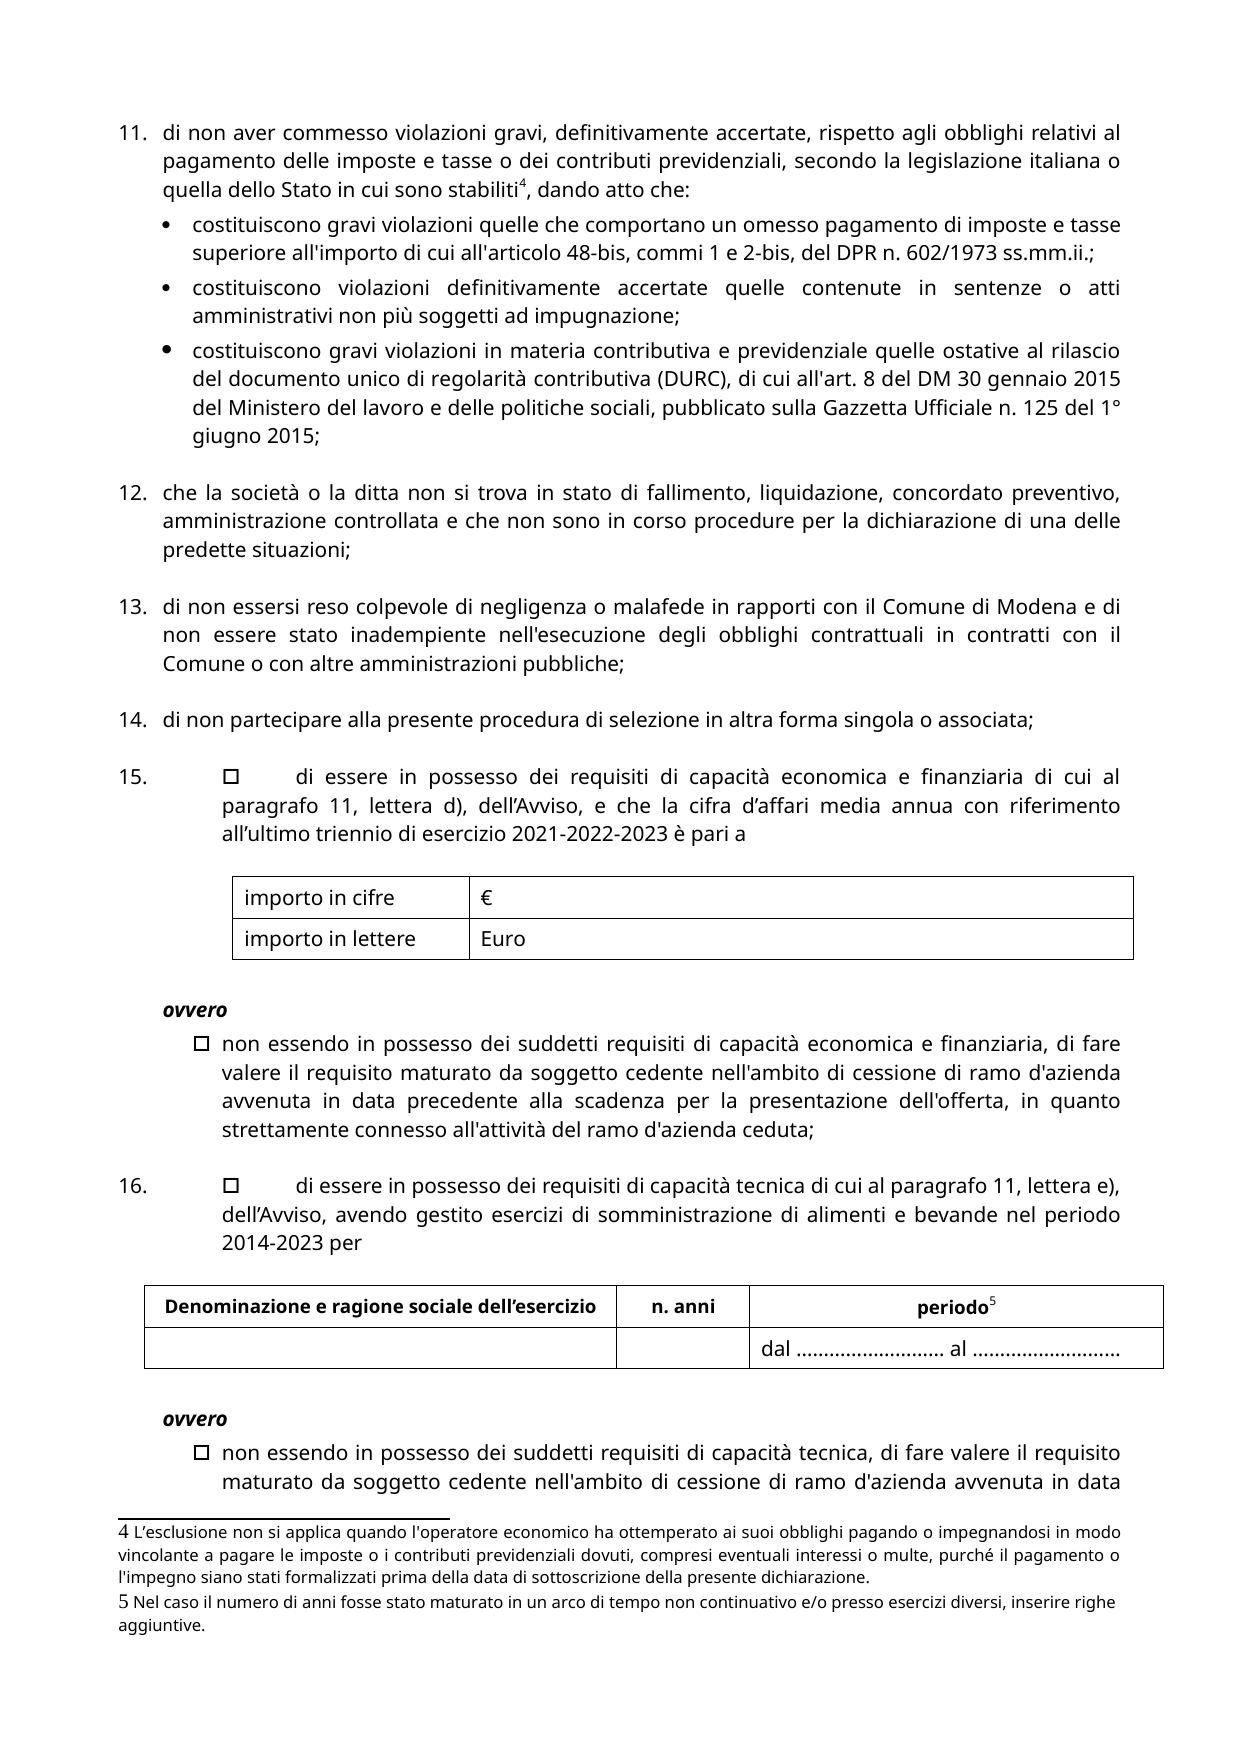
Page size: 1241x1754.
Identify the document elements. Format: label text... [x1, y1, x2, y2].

list di non partecipare alla presente procedura di selezione in altra forma singola o associata; [118, 706, 1122, 734]
table_header n. anni [617, 1286, 749, 1327]
list non essendo in possesso dei suddetti requisiti di capacità economica e finanziaria, di fare valere il requisito maturato da soggetto cedente nell'ambito di cessione di ramo d'azienda avvenuta in data precedente alla scadenza per la presentazione dell'offerta, in quanto strettamente connesso all'attività del ramo d'azienda ceduta; [192, 1029, 1122, 1143]
list costituiscono gravi violazioni in materia contributiva e previdenziale quelle ostative al rilascio del documento unico di regolarità contributiva (DURC), di cui all'art. 8 del DM 30 gennaio 2015 del Ministero del lavoro e delle politiche sociali, pubblicato sulla Gazzetta Ufficiale n. 125 del 1° giugno 2015; [162, 336, 1122, 450]
list di non essersi reso colpevole di negligenza o malafede in rapporti con il Comune di Modena e di non essere stato inadempiente nell'esecuzione degli obblighi contrattuali in contratti con il Comune o con altre amministrazioni pubbliche; [118, 592, 1122, 677]
table_header importo in cifre [233, 877, 469, 918]
table_cell dal ……………………… al ……………………… [750, 1328, 1163, 1368]
table_cell importo in lettere [233, 919, 469, 959]
list  di essere in possesso dei requisiti di capacità economica e finanziaria di cui al paragrafo 11, lettera d), dell’Avviso, e che la cifra d’affari media annua con riferimento all’ultimo triennio di esercizio 2021-2022-2023 è pari a [118, 762, 1122, 848]
list costituiscono violazioni definitivamente accertate quelle contenute in sentenze o atti amministrativi non più soggetti ad impugnazione; [162, 273, 1122, 330]
table_header periodo [750, 1286, 1163, 1327]
list costituiscono gravi violazioni quelle che comportano un omesso pagamento di imposte e tasse superiore all'importo di cui all'articolo 48-bis, commi 1 e 2-bis, del DPR n. 602/1973 ss.mm.ii.; [162, 210, 1122, 267]
list che la società o la ditta non si trova in stato di fallimento, liquidazione, concordato preventivo, amministrazione controllata e che non sono in corso procedure per la dichiarazione di una delle predette situazioni; [118, 478, 1122, 563]
table_cell [617, 1328, 749, 1368]
text ovvero [162, 1404, 1122, 1432]
table_header Denominazione e ragione sociale dell’esercizio [145, 1286, 616, 1327]
list di non aver commesso violazioni gravi, definitivamente accertate, rispetto agli obblighi relativi al pagamento delle imposte e tasse o dei contributi previdenziali, secondo la legislazione italiana o quella dello Stato in cui sono stabiliti, dando atto che: [118, 118, 1122, 203]
table_cell [145, 1328, 616, 1368]
table_cell Euro [470, 919, 1133, 959]
list L’esclusione non si applica quando l'operatore economico ha ottemperato ai suoi obblighi pagando o impegnandosi in modo vincolante a pagare le imposte o i contributi previdenziali dovuti, compresi eventuali interessi o multe, purché il pagamento o l'impegno siano stati formalizzati prima della data di sottoscrizione della presente dichiarazione. [118, 1519, 1122, 1589]
list non essendo in possesso dei suddetti requisiti di capacità tecnica, di fare valere il requisito maturato da soggetto cedente nell'ambito di cessione di ramo d'azienda avvenuta in data [192, 1438, 1122, 1495]
table_header € [470, 877, 1133, 918]
list  di essere in possesso dei requisiti di capacità tecnica di cui al paragrafo 11, lettera e), dell’Avviso, avendo gestito esercizi di somministrazione di alimenti e bevande nel periodo 2014-2023 per [118, 1172, 1122, 1257]
text ovvero [162, 995, 1122, 1023]
